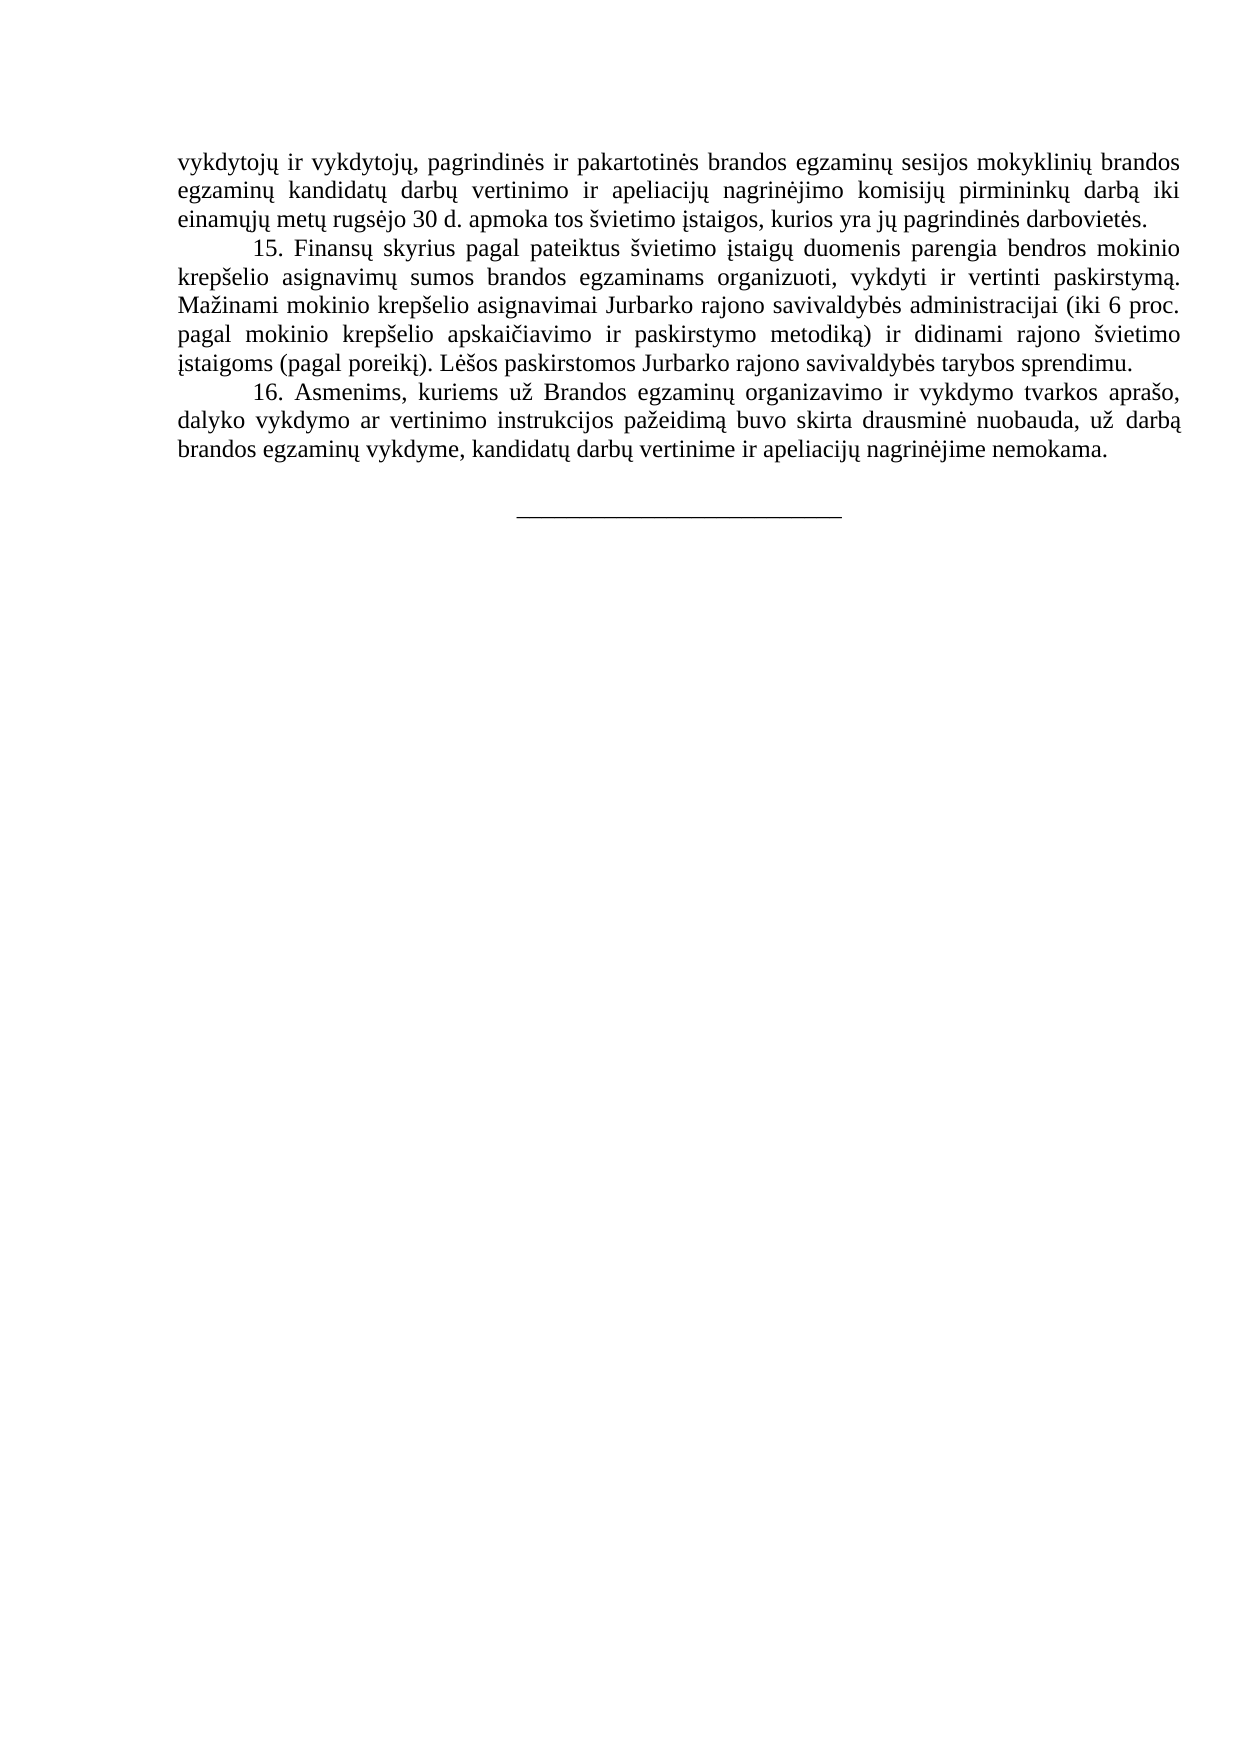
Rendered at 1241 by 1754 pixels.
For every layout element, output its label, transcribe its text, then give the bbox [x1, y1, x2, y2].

text 16. Asmenims, kuriems už Brandos egzaminų organizavimo ir vykdymo tvarkos aprašo, dalyko vykdymo ar vertinimo instrukcijos pažeidimą buvo skirta drausminė nuobauda, už darbą brandos egzaminų vykdyme, kandidatų darbų vertinime ir apeliacijų nagrinėjime nemokama. [177, 377, 1181, 463]
text vykdytojų ir vykdytojų, pagrindinės ir pakartotinės brandos egzaminų sesijos mokyklinių brandos egzaminų kandidatų darbų vertinimo ir apeliacijų nagrinėjimo komisijų pirmininkų darbą iki einamųjų metų rugsėjo 30 d. apmoka tos švietimo įstaigos, kurios yra jų pagrindinės darbovietės. [177, 147, 1181, 233]
text 15. Finansų skyrius pagal pateiktus švietimo įstaigų duomenis parengia bendros mokinio krepšelio asignavimų sumos brandos egzaminams organizuoti, vykdyti ir vertinti paskirstymą. Mažinami mokinio krepšelio asignavimai Jurbarko rajono savivaldybės administracijai (iki 6 proc. pagal mokinio krepšelio apskaičiavimo ir paskirstymo metodiką) ir didinami rajono švietimo įstaigoms (pagal poreikį). Lėšos paskirstomos Jurbarko rajono savivaldybės tarybos sprendimu. [177, 233, 1181, 377]
text __________________________ [177, 492, 1181, 521]
